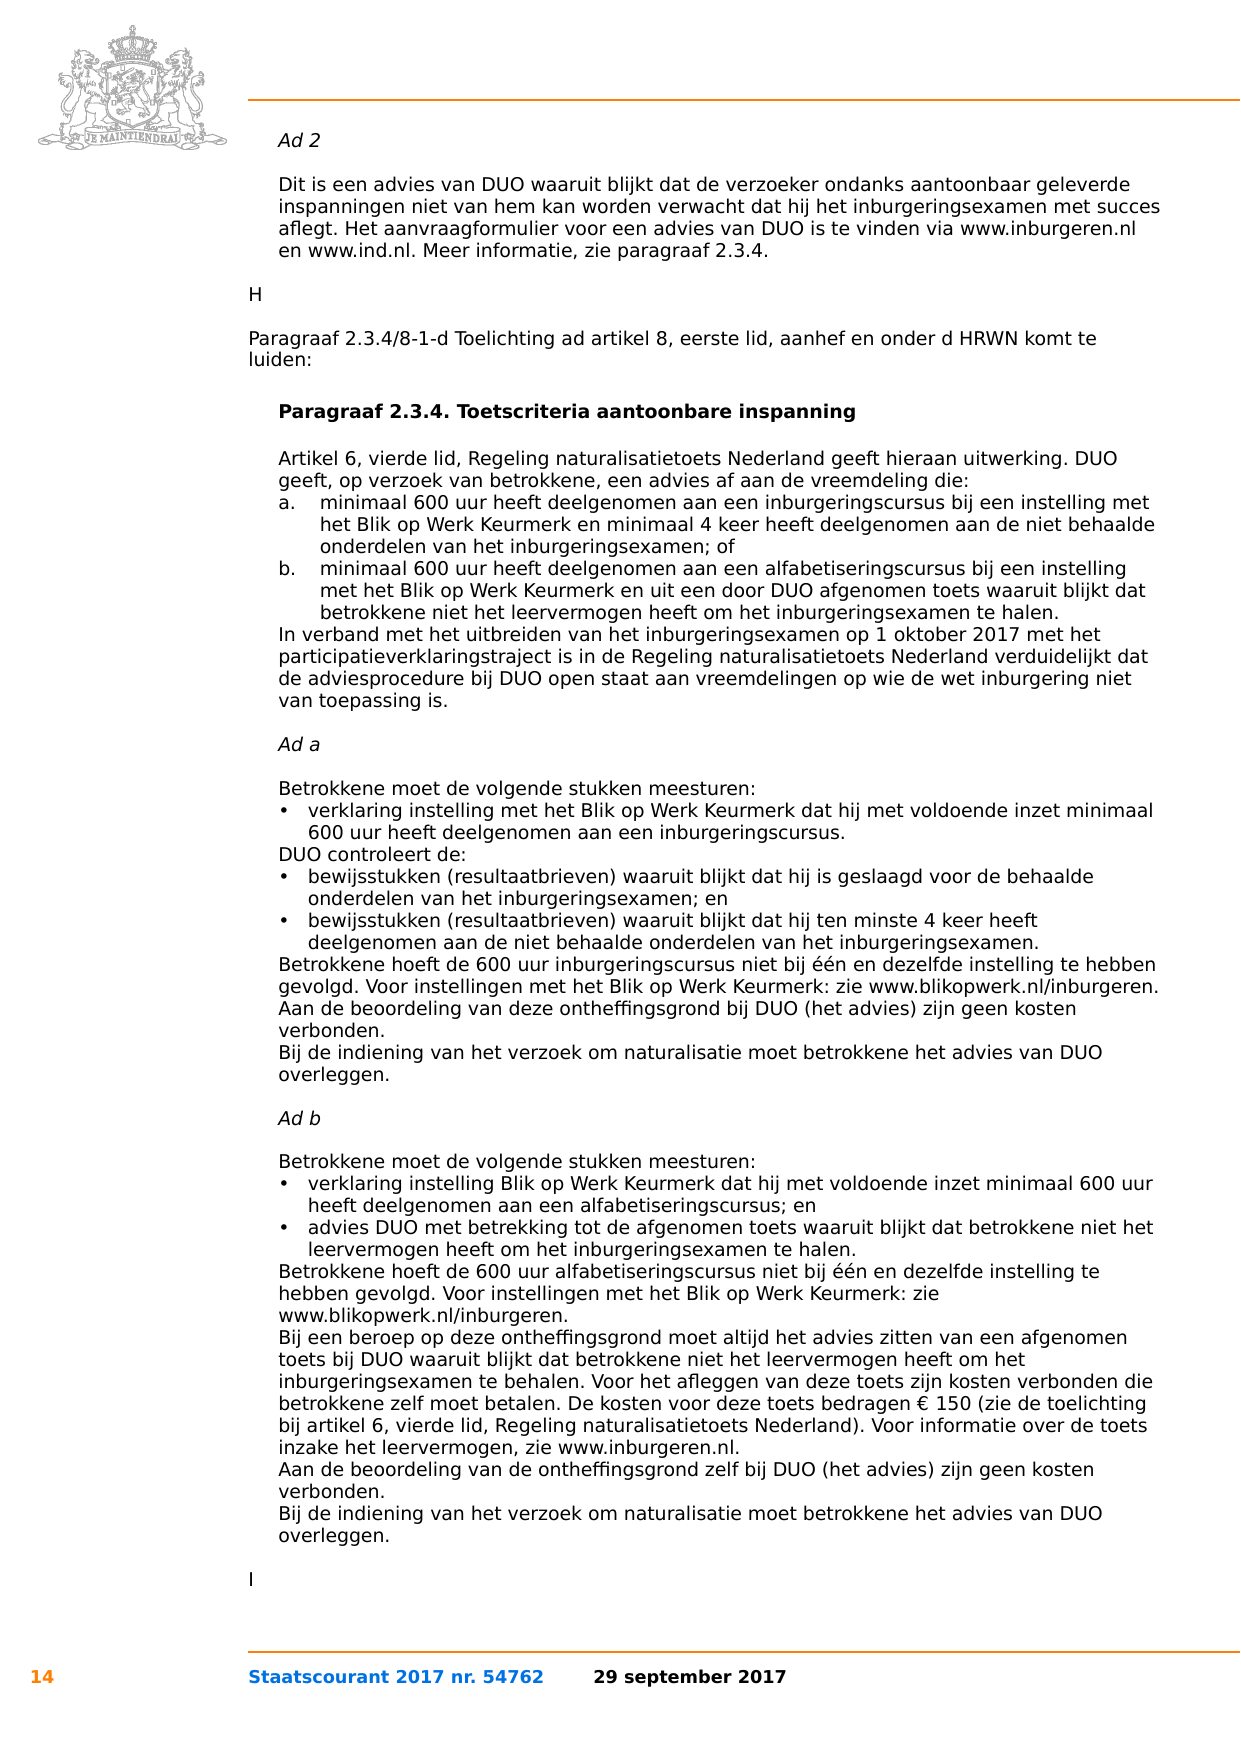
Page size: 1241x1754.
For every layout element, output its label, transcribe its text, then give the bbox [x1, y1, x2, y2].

text Artikel 6, vierde lid, Regeling naturalisatietoets Nederland geeft hieraan uitwerking. DUO geeft, op verzoek van betrokkene, een advies af aan de vreemdeling die: [278, 448, 1163, 492]
picture [38, 25, 227, 150]
subtitle Paragraaf 2.3.4. Toetscriteria aantoonbare inspanning [278, 401, 1163, 423]
text H [248, 283, 1163, 306]
text • verklaring instelling Blik op Werk Keurmerk dat hij met voldoende inzet minimaal 600 uur heeft deelgenomen aan een alfabetiseringscursus; en [278, 1173, 1163, 1217]
text Bij een beroep op deze ontheffingsgrond moet altijd het advies zitten van een afgenomen toets bij DUO waaruit blijkt dat betrokkene niet het leervermogen heeft om het inburgeringsexamen te behalen. Voor het afleggen van deze toets zijn kosten verbonden die betrokkene zelf moet betalen. De kosten voor deze toets bedragen € 150 (zie de toelichting bij artikel 6, vierde lid, Regeling naturalisatietoets Nederland). Voor informatie over de toets inzake het leervermogen, zie www.inburgeren.nl. [278, 1327, 1163, 1459]
text b. minimaal 600 uur heeft deelgenomen aan een alfabetiseringscursus bij een instelling met het Blik op Werk Keurmerk en uit een door DUO afgenomen toets waaruit blijkt dat betrokkene niet het leervermogen heeft om het inburgeringsexamen te halen. [278, 558, 1163, 624]
text Paragraaf 2.3.4/8-1-d Toelichting ad artikel 8, eerste lid, aanhef en onder d HRWN komt te luiden: [248, 327, 1163, 371]
subtitle Ad b [278, 1107, 1163, 1129]
text Bij de indiening van het verzoek om naturalisatie moet betrokkene het advies van DUO overleggen. [278, 1042, 1163, 1086]
text DUO controleert de: [278, 844, 1163, 866]
text Betrokkene hoeft de 600 uur alfabetiseringscursus niet bij één en dezelfde instelling te hebben gevolgd. Voor instellingen met het Blik op Werk Keurmerk: zie www.blikopwerk.nl/inburgeren. [278, 1261, 1163, 1327]
text Betrokkene moet de volgende stukken meesturen: [278, 778, 1163, 800]
text I [248, 1569, 1163, 1591]
text Aan de beoordeling van de ontheffingsgrond zelf bij DUO (het advies) zijn geen kosten verbonden. [278, 1459, 1163, 1503]
subtitle Ad 2 [278, 130, 1163, 152]
text Aan de beoordeling van deze ontheffingsgrond bij DUO (het advies) zijn geen kosten verbonden. [278, 998, 1163, 1042]
text a. minimaal 600 uur heeft deelgenomen aan een inburgeringscursus bij een instelling met het Blik op Werk Keurmerk en minimaal 4 keer heeft deelgenomen aan de niet behaalde onderdelen van het inburgeringsexamen; of [278, 492, 1163, 558]
text Betrokkene moet de volgende stukken meesturen: [278, 1151, 1163, 1173]
text • verklaring instelling met het Blik op Werk Keurmerk dat hij met voldoende inzet minimaal 600 uur heeft deelgenomen aan een inburgeringscursus. [278, 800, 1163, 844]
text Dit is een advies van DUO waaruit blijkt dat de verzoeker ondanks aantoonbaar geleverde inspanningen niet van hem kan worden verwacht dat hij het inburgeringsexamen met succes aflegt. Het aanvraagformulier voor een advies van DUO is te vinden via www.inburgeren.nl en www.ind.nl. Meer informatie, zie paragraaf 2.3.4. [278, 174, 1163, 262]
text • advies DUO met betrekking tot de afgenomen toets waaruit blijkt dat betrokkene niet het leervermogen heeft om het inburgeringsexamen te halen. [278, 1217, 1163, 1261]
subtitle Ad a [278, 734, 1163, 756]
text • bewijsstukken (resultaatbrieven) waaruit blijkt dat hij ten minste 4 keer heeft deelgenomen aan de niet behaalde onderdelen van het inburgeringsexamen. [278, 910, 1163, 954]
text Bij de indiening van het verzoek om naturalisatie moet betrokkene het advies van DUO overleggen. [278, 1503, 1163, 1547]
text Betrokkene hoeft de 600 uur inburgeringscursus niet bij één en dezelfde instelling te hebben gevolgd. Voor instellingen met het Blik op Werk Keurmerk: zie www.blikopwerk.nl/inburgeren. [278, 954, 1163, 998]
text • bewijsstukken (resultaatbrieven) waaruit blijkt dat hij is geslaagd voor de behaalde onderdelen van het inburgeringsexamen; en [278, 866, 1163, 910]
text In verband met het uitbreiden van het inburgeringsexamen op 1 oktober 2017 met het participatieverklaringstraject is in de Regeling naturalisatietoets Nederland verduidelijkt dat de adviesprocedure bij DUO open staat aan vreemdelingen op wie de wet inburgering niet van toepassing is. [278, 624, 1163, 712]
